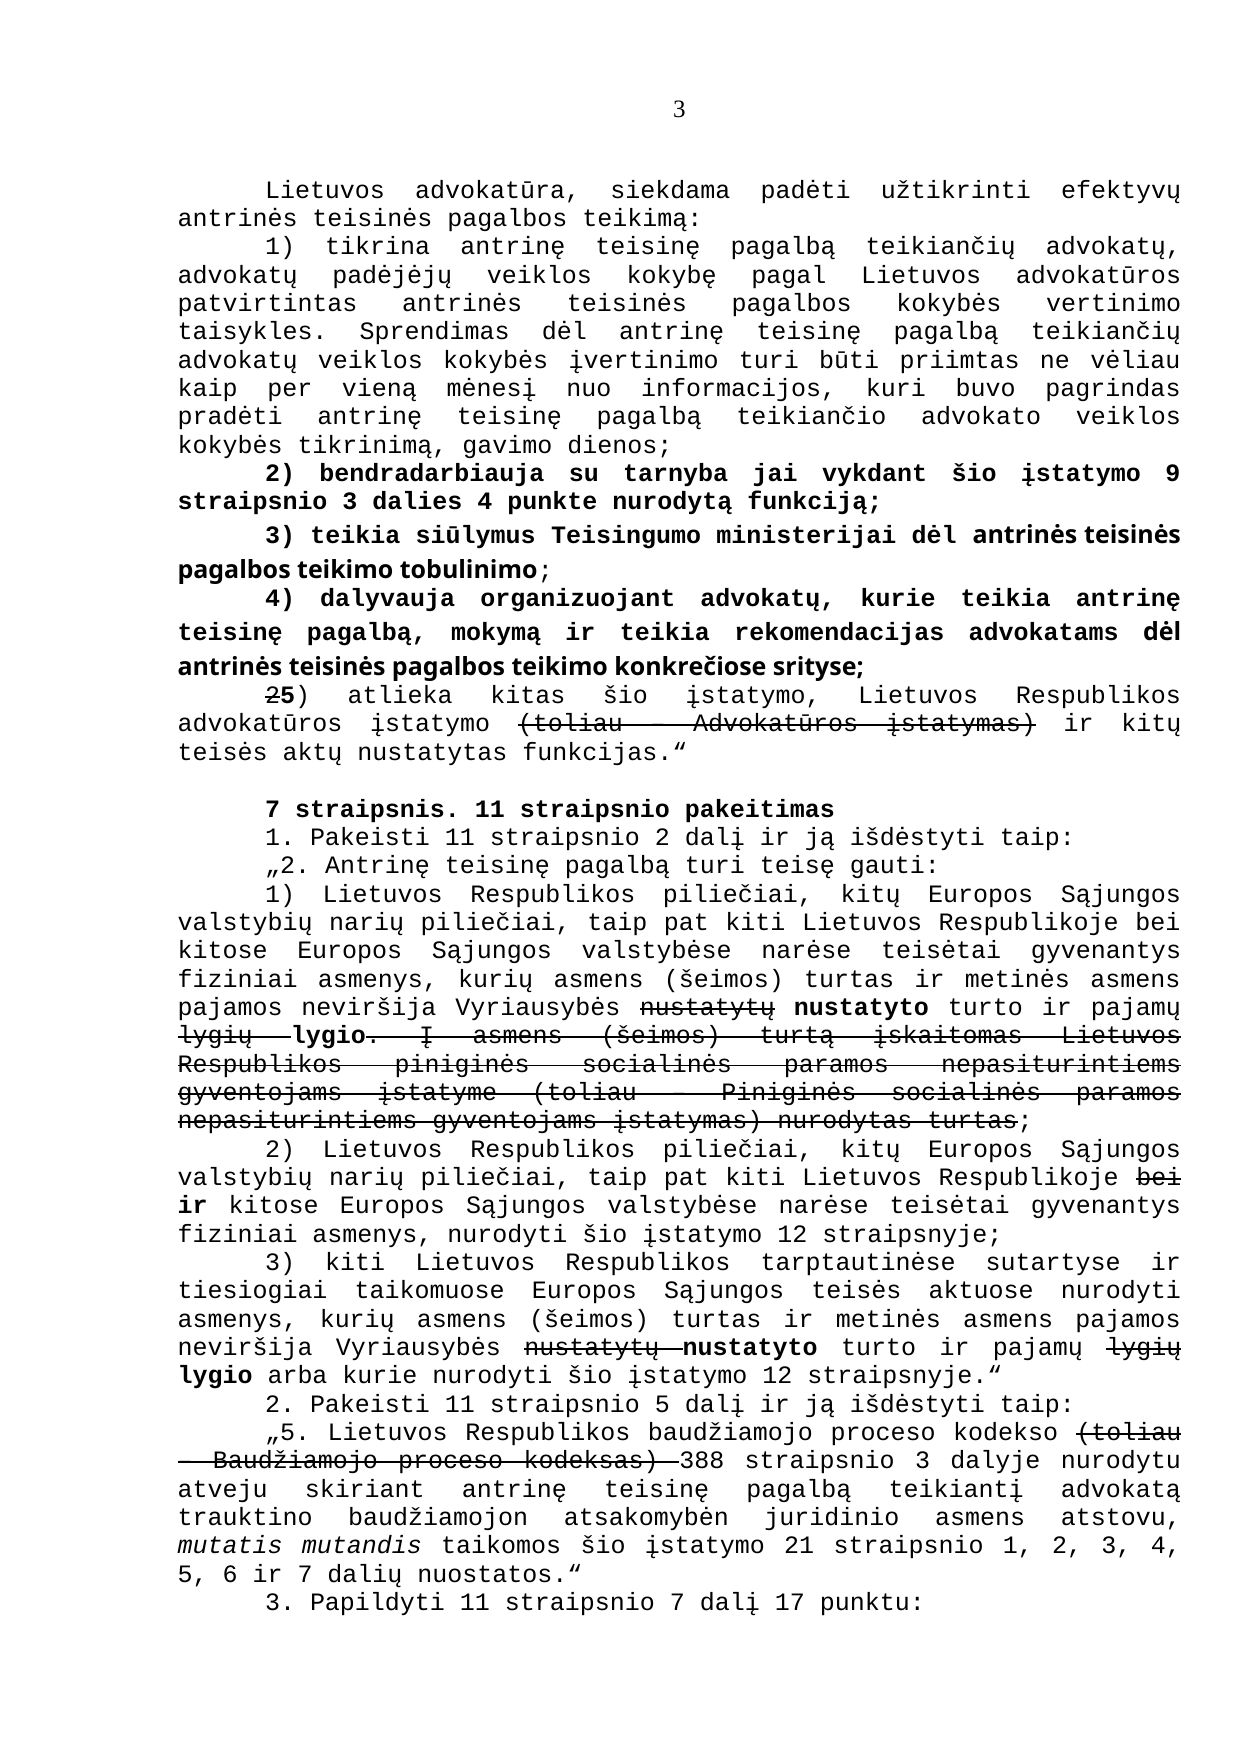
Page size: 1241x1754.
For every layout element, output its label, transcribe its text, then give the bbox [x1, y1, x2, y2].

text 1) Lietuvos Respublikos piliečiai, kitų Europos Sąjungos valstybių narių piliečiai, taip pat kiti Lietuvos Respublikoje bei kitose Europos Sąjungos valstybėse narėse teisėtai gyvenantys fiziniai asmenys, kurių asmens (šeimos) turtas ir metinės asmens pajamos neviršija Vyriausybės nustatytų nustatyto turto ir pajamų lygių lygio. Į asmens (šeimos) turtą įskaitomas Lietuvos Respublikos piniginės socialinės paramos nepasiturintiems gyventojams įstatyme (toliau – Piniginės socialinės paramos nepasiturintiems gyventojams įstatymas) nurodytas turtas; [177, 881, 1181, 1065]
text 3) kiti Lietuvos Respublikos tarptautinėse sutartyse ir tiesiogiai taikomuose Europos Sąjungos teisės aktuose nurodyti asmenys, kurių asmens (šeimos) turtas ir metinės asmens pajamos neviršija Vyriausybės nustatytų nustatyto turto ir pajamų lygių lygio arba kurie nurodyti šio įstatymo 12 straipsnyje.“ [177, 1250, 1181, 1391]
text 1) Lietuvos Respublikos piliečiai, kitų Europos Sąjungos valstybių narių piliečiai, taip pat kiti Lietuvos Respublikoje bei kitose Europos Sąjungos valstybėse narėse teisėtai gyvenantys fiziniai asmenys, kurių asmens (šeimos) turtas ir metinės asmens pajamos neviršija Vyriausybės nustatytų nustatyto turto ir pajamų lygių lygio. Į asmens (šeimos) turtą įskaitomas Lietuvos Respublikos piniginės socialinės paramos nepasiturintiems gyventojams įstatyme (toliau – Piniginės socialinės paramos nepasiturintiems gyventojams įstatymas) nurodytas turtas; [177, 1094, 1181, 1136]
text 1) Lietuvos Respublikos piliečiai, kitų Europos Sąjungos valstybių narių piliečiai, taip pat kiti Lietuvos Respublikoje bei kitose Europos Sąjungos valstybėse narėse teisėtai gyvenantys fiziniai asmenys, kurių asmens (šeimos) turtas ir metinės asmens pajamos neviršija Vyriausybės nustatytų nustatyto turto ir pajamų lygių lygio. Į asmens (šeimos) turtą įskaitomas Lietuvos Respublikos piniginės socialinės paramos nepasiturintiems gyventojams įstatyme (toliau – Piniginės socialinės paramos nepasiturintiems gyventojams įstatymas) nurodytas turtas; [177, 1066, 1181, 1093]
text 1) tikrina antrinę teisinę pagalbą teikiančių advokatų, advokatų padėjėjų veiklos kokybę pagal Lietuvos advokatūros patvirtintas antrinės teisinės pagalbos kokybės vertinimo taisykles. Sprendimas dėl antrinę teisinę pagalbą teikiančių advokatų veiklos kokybės įvertinimo turi būti priimtas ne vėliau kaip per vieną mėnesį nuo informacijos, kuri buvo pagrindas pradėti antrinę teisinę pagalbą teikiančio advokato veiklos kokybės tikrinimą, gavimo dienos; [177, 234, 1181, 461]
text „2. Antrinę teisinę pagalbą turi teisę gauti: [177, 853, 1181, 881]
text 2) bendradarbiauja su tarnyba jai vykdant šio įstatymo 9 straipsnio 3 dalies 4 punkte nurodytą funkciją; [177, 461, 1181, 517]
text 3. Papildyti 11 straipsnio 7 dalį 17 punktu: [177, 1590, 1181, 1618]
text 25) atlieka kitas šio įstatymo, Lietuvos Respublikos advokatūros įstatymo (toliau – Advokatūros įstatymas) ir kitų teisės aktų nustatytas funkcijas.“ [177, 683, 1181, 768]
text 3) teikia siūlymus Teisingumo ministerijai dėl antrinės teisinės pagalbos teikimo tobulinimo; [177, 517, 1181, 586]
text 1. Pakeisti 11 straipsnio 2 dalį ir ją išdėstyti taip: [177, 825, 1181, 853]
text 4) dalyvauja organizuojant advokatų, kurie teikia antrinę teisinę pagalbą, mokymą ir teikia rekomendacijas advokatams dėl antrinės teisinės pagalbos teikimo konkrečiose srityse; [177, 586, 1181, 683]
text 7 straipsnis. 11 straipsnio pakeitimas [177, 796, 1181, 825]
text „5. Lietuvos Respublikos baudžiamojo proceso kodekso (toliau – Baudžiamojo proceso kodeksas) 388 straipsnio 3 dalyje nurodytu atveju skiriant antrinę teisinę pagalbą teikiantį advokatą trauktino baudžiamojon atsakomybėn juridinio asmens atstovu, mutatis mutandis taikomos šio įstatymo 21 straipsnio 1, 2, 3, 4, 5, 6 ir 7 dalių nuostatos.“ [177, 1420, 1181, 1590]
text 2. Pakeisti 11 straipsnio 5 dalį ir ją išdėstyti taip: [177, 1391, 1181, 1420]
text Lietuvos advokatūra, siekdama padėti užtikrinti efektyvų antrinės teisinės pagalbos teikimą: [177, 177, 1181, 234]
text 2) Lietuvos Respublikos piliečiai, kitų Europos Sąjungos valstybių narių piliečiai, taip pat kiti Lietuvos Respublikoje bei ir kitose Europos Sąjungos valstybėse narėse teisėtai gyvenantys fiziniai asmenys, nurodyti šio įstatymo 12 straipsnyje; [177, 1136, 1181, 1250]
